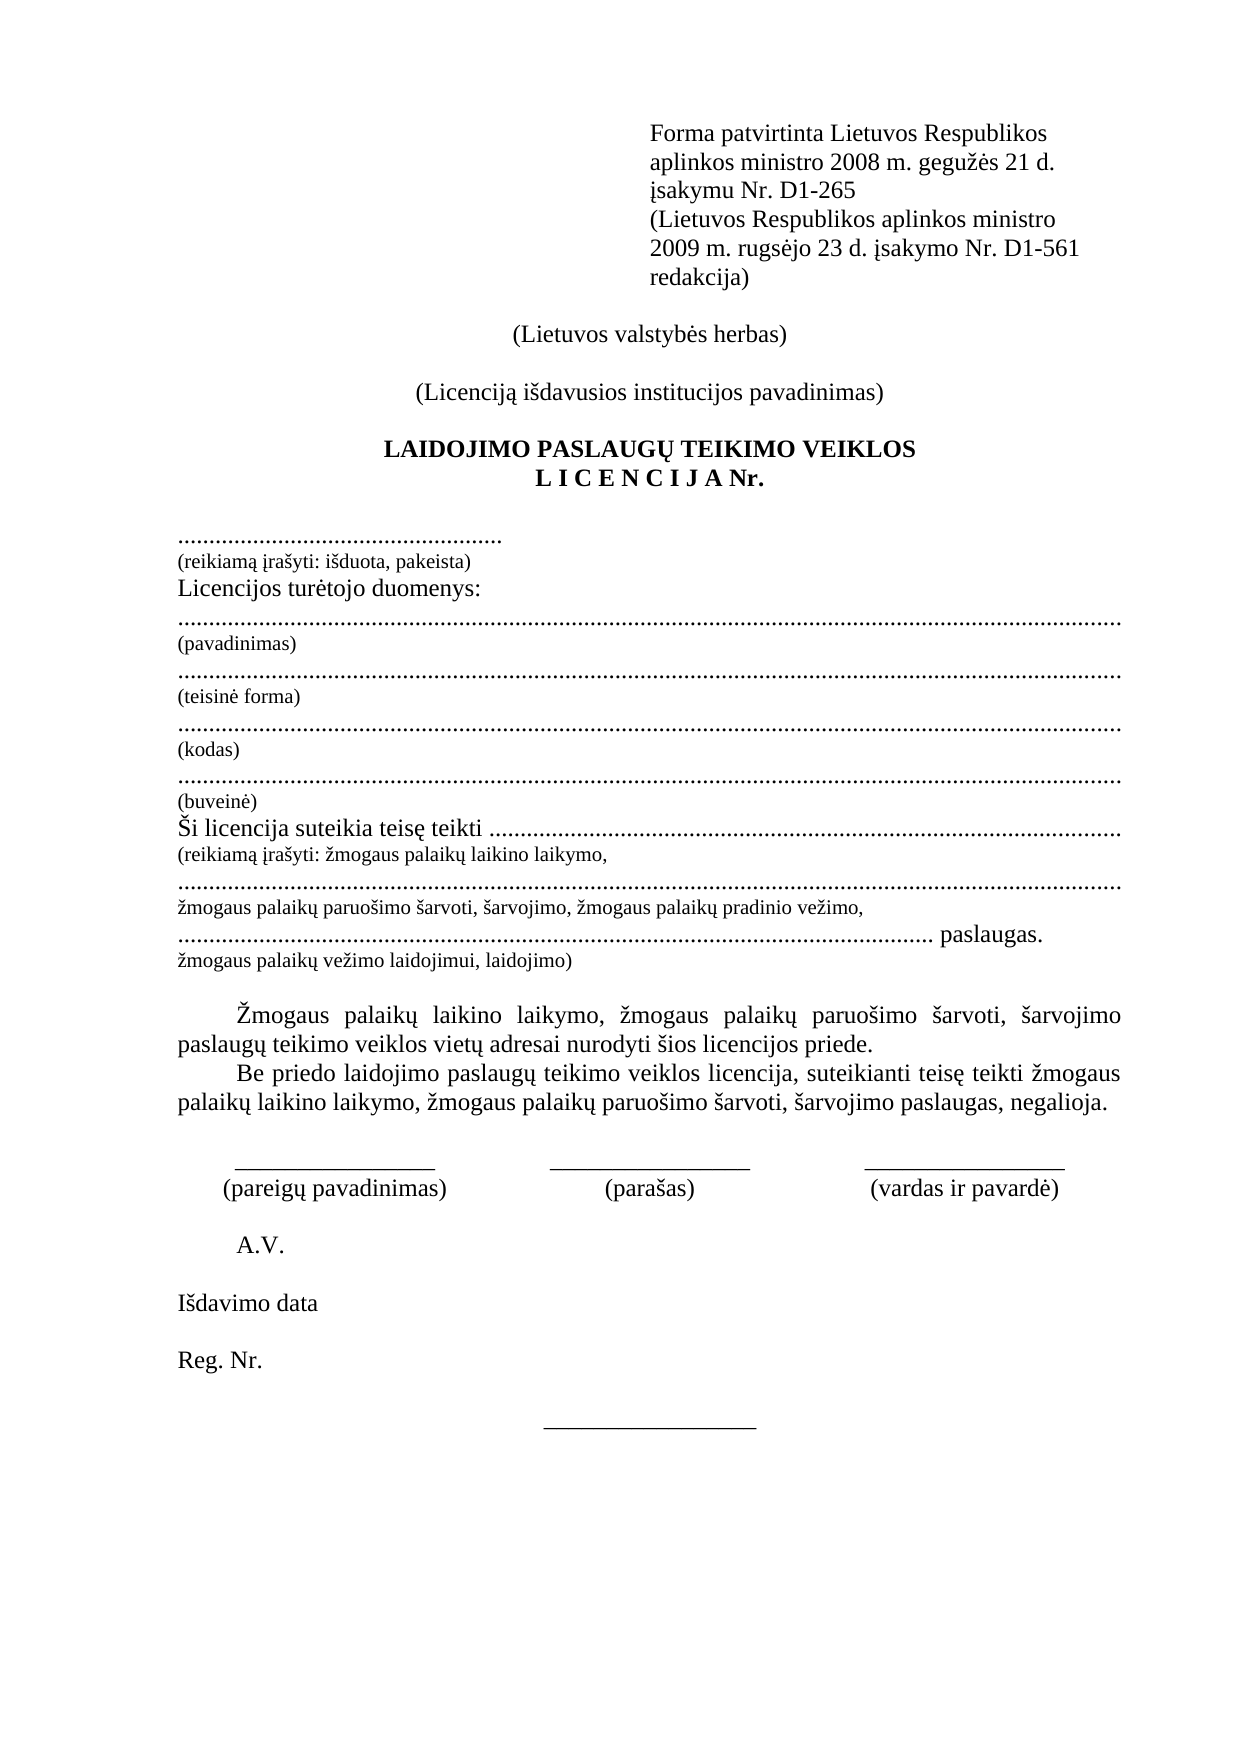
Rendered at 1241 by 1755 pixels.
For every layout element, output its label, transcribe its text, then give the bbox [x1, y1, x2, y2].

text (pavadinimas) [177, 631, 1122, 655]
text _________________ [177, 1403, 1122, 1432]
text Forma patvirtinta Lietuvos Respublikos [649, 118, 1122, 147]
text (reikiamą įrašyti: žmogaus palaikų laikino laikymo, [177, 842, 1122, 866]
text (Lietuvos valstybės herbas) [177, 319, 1122, 348]
text A.V. [177, 1231, 1122, 1259]
text žmogaus palaikų vežimo laidojimui, laidojimo) [177, 948, 1122, 972]
text ... [177, 866, 1122, 895]
text ... [177, 602, 1122, 631]
text (buveinė) [177, 789, 1122, 813]
text (Lietuvos Respublikos aplinkos ministro [649, 204, 1122, 233]
text ... [177, 761, 1122, 789]
text ... [177, 708, 1122, 737]
text (reikiamą įrašyti: išduota, pakeista) [177, 549, 1122, 573]
text aplinkos ministro 2008 m. gegužės 21 d. [649, 147, 1122, 176]
text 2009 m. rugsėjo 23 d. įsakymo Nr. D1-561 [649, 233, 1122, 262]
table_header ________________ (pareigų pavadinimas) [177, 1144, 492, 1202]
text L I C E N C I J A Nr. [177, 463, 1122, 492]
text Licencijos turėtojo duomenys: [177, 573, 1122, 602]
text Reg. Nr. [177, 1346, 1122, 1374]
text Išdavimo data [177, 1288, 1122, 1317]
text redakcija) [649, 262, 1122, 291]
text Be priedo laidojimo paslaugų teikimo veiklos licencija, suteikianti teisę teikti žmogaus palaikų laikino laikymo, žmogaus palaikų paruošimo šarvoti, šarvojimo paslaugas, negalioja. [177, 1058, 1122, 1116]
table_header ________________ (parašas) [492, 1144, 807, 1202]
text (kodas) [177, 737, 1122, 761]
text .................................................... [177, 521, 1122, 549]
text ... [177, 655, 1122, 684]
text Ši licencija suteikia teisę teikti [177, 813, 1122, 842]
text (teisinė forma) [177, 684, 1122, 708]
text žmogaus palaikų paruošimo šarvoti, šarvojimo, žmogaus palaikų pradinio vežimo, [177, 895, 1122, 919]
text įsakymu Nr. D1-265 [649, 176, 1122, 204]
text (Licenciją išdavusios institucijos pavadinimas) [177, 377, 1122, 406]
table_header ________________ (vardas ir pavardė) [807, 1144, 1122, 1202]
text ......................................................................................................................... paslaugas. [177, 919, 1122, 948]
text Žmogaus palaikų laikino laikymo, žmogaus palaikų paruošimo šarvoti, šarvojimo paslaugų teikimo veiklos vietų adresai nurodyti šios licencijos priede. [177, 1001, 1122, 1058]
text LAIDOJIMO PASLAUGŲ TEIKIMO VEIKLOS [177, 434, 1122, 463]
